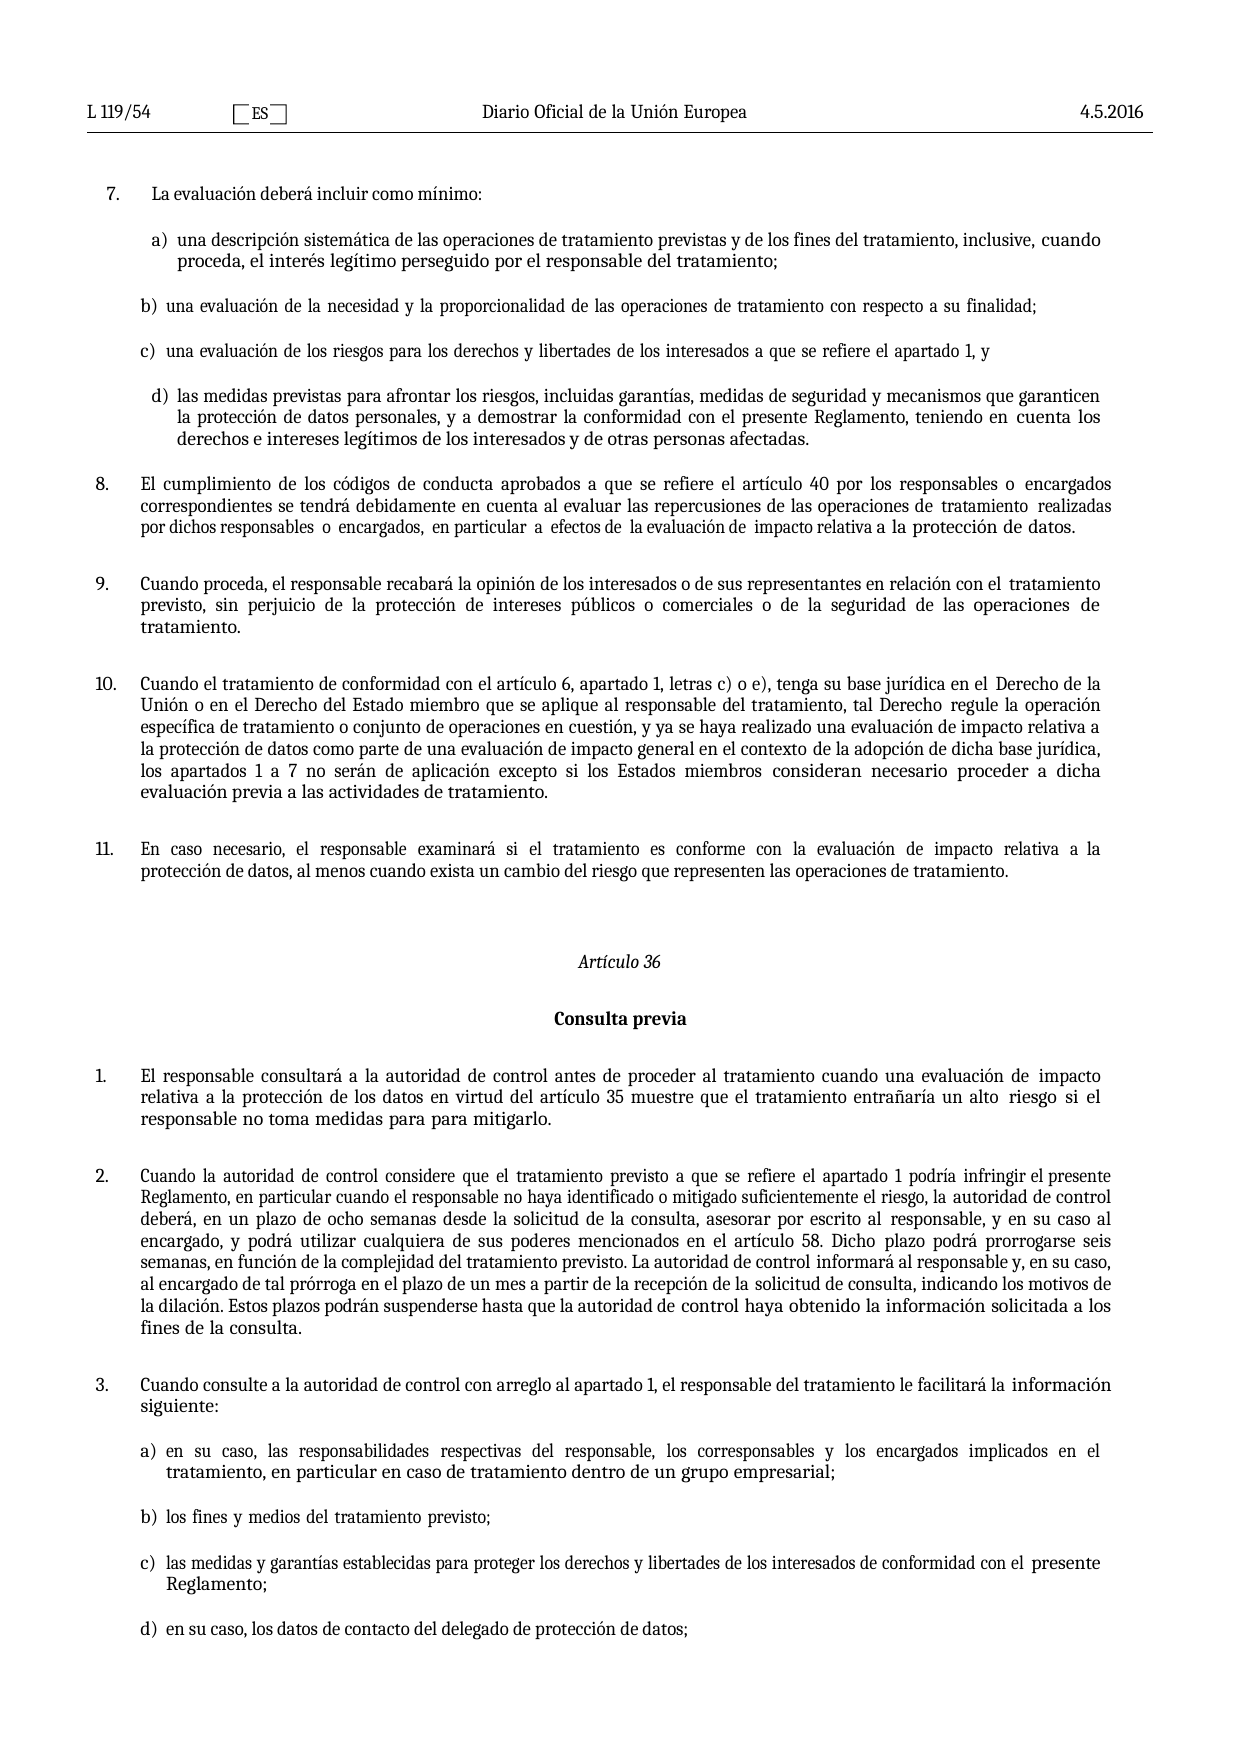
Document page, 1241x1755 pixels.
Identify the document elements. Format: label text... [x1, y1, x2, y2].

list una descripción sistemática de las operaciones de tratamiento previstas y de los fines del tratamiento, inclusive, cuando proceda, el interés legítimo perseguido por el responsable del tratamiento; [151, 229, 1101, 272]
list La evaluación deberá incluir como mínimo: [140, 183, 1111, 206]
list Cuando el tratamiento de conformidad con el artículo 6, apartado 1, letras c) o e), tenga su base jurídica en el Derecho de la Unión o en el Derecho del Estado miembro que se aplique al responsable del tratamiento, tal Derecho regule la operación específica de tratamiento o conjunto de operaciones en cuestión, y ya se haya realizado una evaluación de impacto relativa a la protección de datos como parte de una evaluación de impacto general en el contexto de la adopción de dicha base jurídica, los apartados 1 a 7 no serán de aplicación excepto si los Estados miembros consideran necesario proceder a dicha evaluación previa a las actividades de tratamiento. [129, 673, 1101, 804]
text Artículo 36 [193, 951, 1047, 974]
list las medidas previstas para afrontar los riesgos, incluidas garantías, medidas de seguridad y mecanismos que garanticen la protección de datos personales, y a demostrar la conformidad con el presente Reglamento, teniendo en cuenta los derechos e intereses legítimos de los interesados y de otras personas afectadas. [151, 385, 1101, 450]
list En caso necesario, el responsable examinará si el tratamiento es conforme con la evaluación de impacto relativa a la protección de datos, al menos cuando exista un cambio del riesgo que representen las operaciones de tratamiento. [129, 838, 1101, 882]
list en su caso, las responsabilidades respectivas del responsable, los corresponsables y los encargados implicados en el tratamiento, en particular en caso de tratamiento dentro de un grupo empresarial; [140, 1440, 1101, 1484]
list una evaluación de los riesgos para los derechos y libertades de los interesados a que se refiere el apartado 1, y [140, 339, 1111, 362]
list en su caso, los datos de contacto del delegado de protección de datos; [140, 1618, 1111, 1641]
subtitle Consulta previa [193, 1008, 1047, 1031]
list Cuando consulte a la autoridad de control con arreglo al apartado 1, el responsable del tratamiento le facilitará la información siguiente: [129, 1374, 1111, 1417]
list Cuando proceda, el responsable recabará la opinión de los interesados o de sus representantes en relación con el tratamiento previsto, sin perjuicio de la protección de intereses públicos o comerciales o de la seguridad de las operaciones de tratamiento. [129, 573, 1101, 639]
list El cumplimiento de los códigos de conducta aprobados a que se refiere el artículo 40 por los responsables o encargados correspondientes se tendrá debidamente en cuenta al evaluar las repercusiones de las operaciones de tratamiento realizadas por dichos responsables o encargados, en particular a efectos de la evaluación de impacto relativa a la protección de datos. [129, 473, 1111, 539]
list Cuando la autoridad de control considere que el tratamiento previsto a que se refiere el apartado 1 podría infringir el presente Reglamento, en particular cuando el responsable no haya identificado o mitigado suficientemente el riesgo, la autoridad de control deberá, en un plazo de ocho semanas desde la solicitud de la consulta, asesorar por escrito al responsable, y en su caso al encargado, y podrá utilizar cualquiera de sus poderes mencionados en el artículo 58. Dicho plazo podrá prorrogarse seis semanas, en función de la complejidad del tratamiento previsto. La autoridad de control informará al responsable y, en su caso, al encargado de tal prórroga en el plazo de un mes a partir de la recepción de la solicitud de consulta, indicando los motivos de la dilación. Estos plazos podrán suspenderse hasta que la autoridad de control haya obtenido la información solicitada a los fines de la consulta. [129, 1165, 1111, 1339]
list las medidas y garantías establecidas para proteger los derechos y libertades de los interesados de conformidad con el presente Reglamento; [140, 1552, 1101, 1596]
list los fines y medios del tratamiento previsto; [140, 1506, 1111, 1529]
list El responsable consultará a la autoridad de control antes de proceder al tratamiento cuando una evaluación de impacto relativa a la protección de los datos en virtud del artículo 35 muestre que el tratamiento entrañaría un alto riesgo si el responsable no toma medidas para para mitigarlo. [129, 1065, 1101, 1130]
list una evaluación de la necesidad y la proporcionalidad de las operaciones de tratamiento con respecto a su finalidad; [140, 294, 1111, 317]
